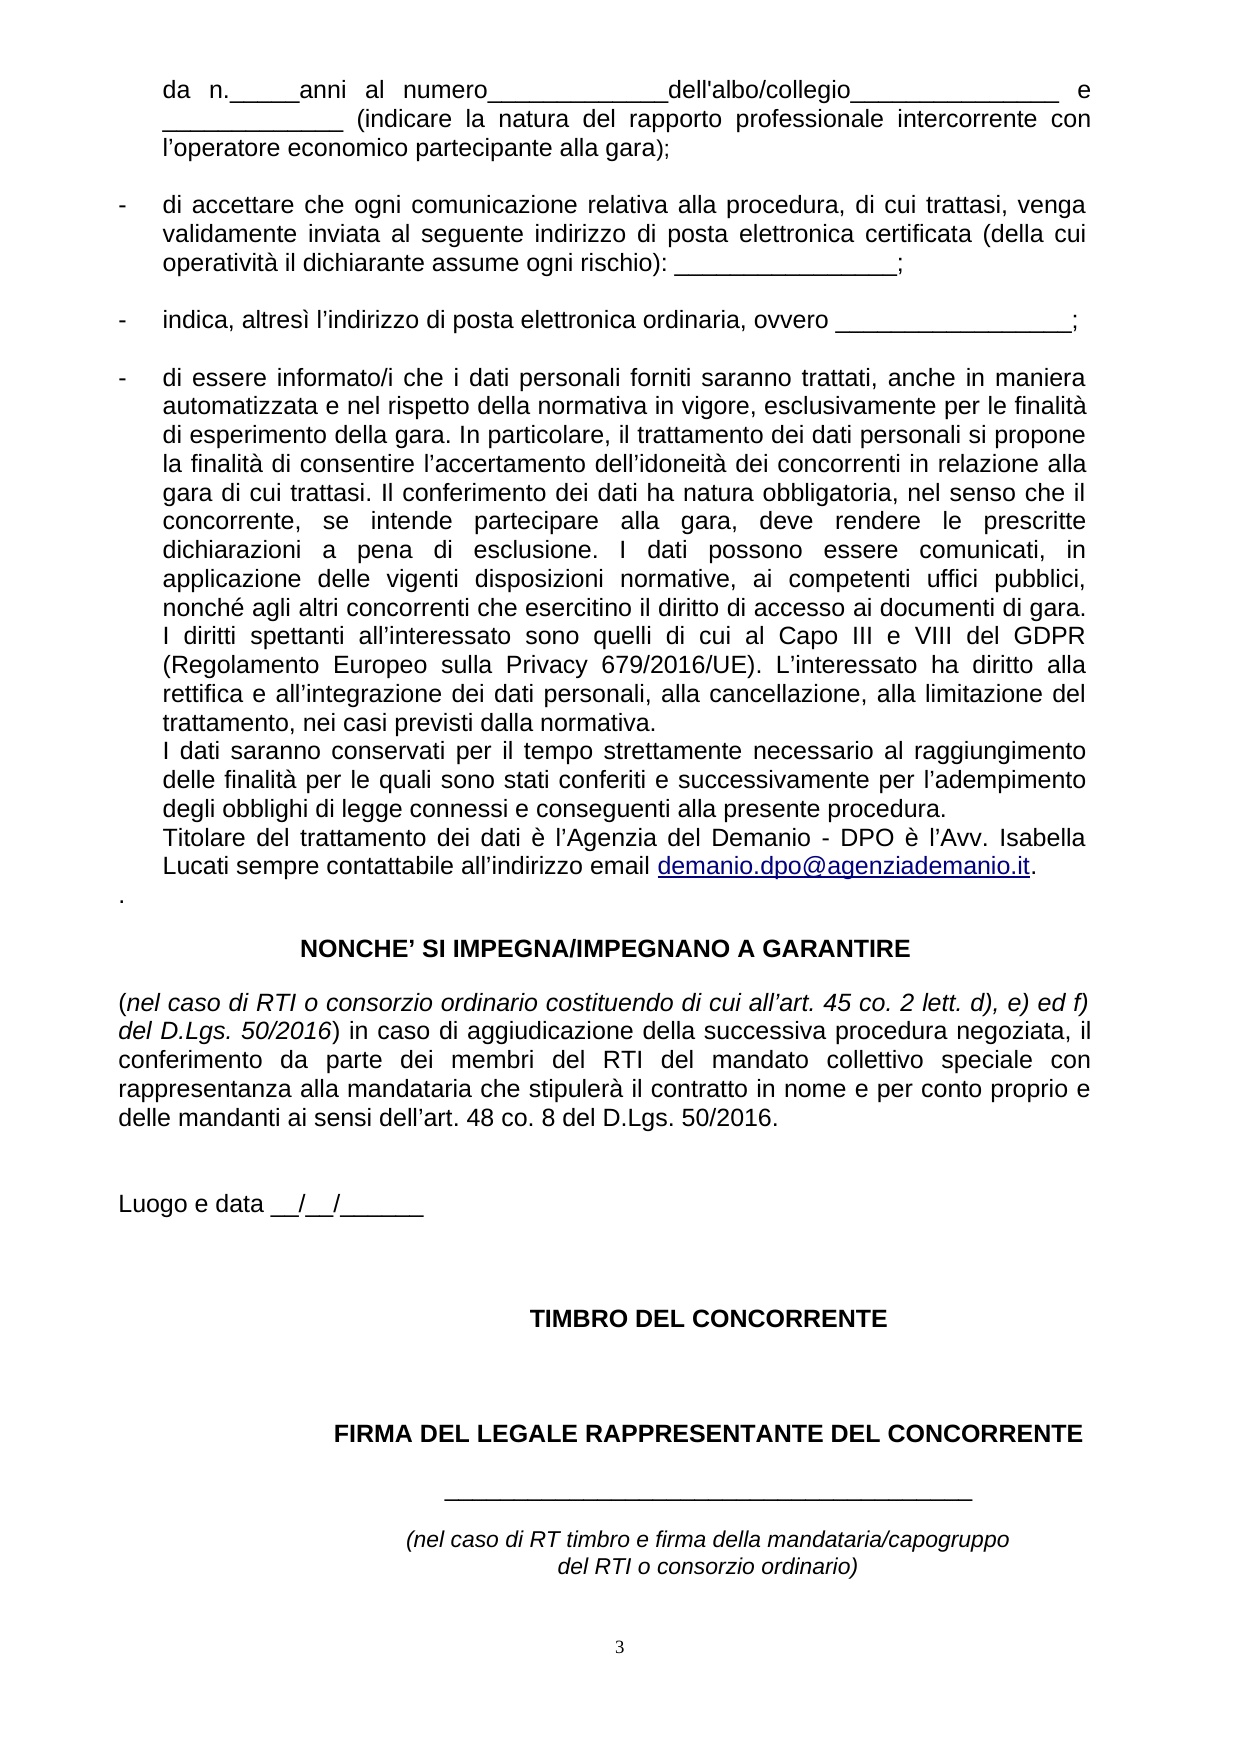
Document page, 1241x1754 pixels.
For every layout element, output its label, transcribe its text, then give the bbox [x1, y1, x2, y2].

text TIMBRO DEL CONCORRENTE [118, 1304, 1093, 1332]
text Luogo e data __/__/______ [118, 1189, 1122, 1217]
text NONCHE’ SI IMPEGNA/IMPEGNANO A GARANTIRE [118, 934, 1093, 962]
text I dati saranno conservati per il tempo strettamente necessario al raggiungimento delle finalità per le quali sono stati conferiti e successivamente per l’adempimento degli obblighi di legge connessi e conseguenti alla presente procedura. [162, 736, 1088, 822]
text ______________________________________ [118, 1472, 1093, 1501]
text del RTI o consorzio ordinario) [118, 1553, 1122, 1579]
text . [118, 880, 1088, 909]
text (nel caso di RTI o consorzio ordinario costituendo di cui all’art. 45 co. 2 lett. d), e) ed f) del D.Lgs. 50/2016) in caso di aggiudicazione della successiva procedura negoziata, il conferimento da parte dei membri del RTI del mandato collettivo speciale con rappresentanza alla mandataria che stipulerà il contratto in nome e per conto proprio e delle mandanti ai sensi dell’art. 48 co. 8 del D.Lgs. 50/2016. [118, 987, 1093, 1131]
text da n.­­­­­_____anni al numero_____________dell'albo/collegio_______________ e _____________ (indicare la natura del rapporto professionale intercorrente con l’operatore economico partecipante alla gara); [118, 75, 1093, 161]
text - di essere informato/i che i dati personali forniti saranno trattati, anche in maniera automatizzata e nel rispetto della normativa in vigore, esclusivamente per le finalità di esperimento della gara. In particolare, il trattamento dei dati personali si propone la finalità di consentire l’accertamento dell’idoneità dei concorrenti in relazione alla gara di cui trattasi. Il conferimento dei dati ha natura obbligatoria, nel senso che il concorrente, se intende partecipare alla gara, deve rendere le prescritte dichiarazioni a pena di esclusione. I dati possono essere comunicati, in applicazione delle vigenti disposizioni normative, ai competenti uffici pubblici, nonché agli altri concorrenti che esercitino il diritto di accesso ai documenti di gara. I diritti spettanti all’interessato sono quelli di cui al Capo III e VIII del GDPR (Regolamento Europeo sulla Privacy 679/2016/UE). L’interessato ha diritto alla rettifica e all’integrazione dei dati personali, alla cancellazione, alla limitazione del trattamento, nei casi previsti dalla normativa. [118, 362, 1088, 736]
text - di accettare che ogni comunicazione relativa alla procedura, di cui trattasi, venga validamente inviata al seguente indirizzo di posta elettronica certificata (della cui operatività il dichiarante assume ogni rischio): ________________; [118, 190, 1088, 276]
text (nel caso di RT timbro e firma della mandataria/capogruppo [118, 1526, 1122, 1553]
text Titolare del trattamento dei dati è l’Agenzia del Demanio - DPO è l’Avv. Isabella Lucati sempre contattabile all’indirizzo email demanio.dpo@agenziademanio.it. [162, 822, 1088, 880]
text FIRMA DEL LEGALE RAPPRESENTANTE DEL CONCORRENTE [118, 1419, 1093, 1447]
text - indica, altresì l’indirizzo di posta elettronica ordinaria, ovvero _________________; [118, 305, 1088, 334]
